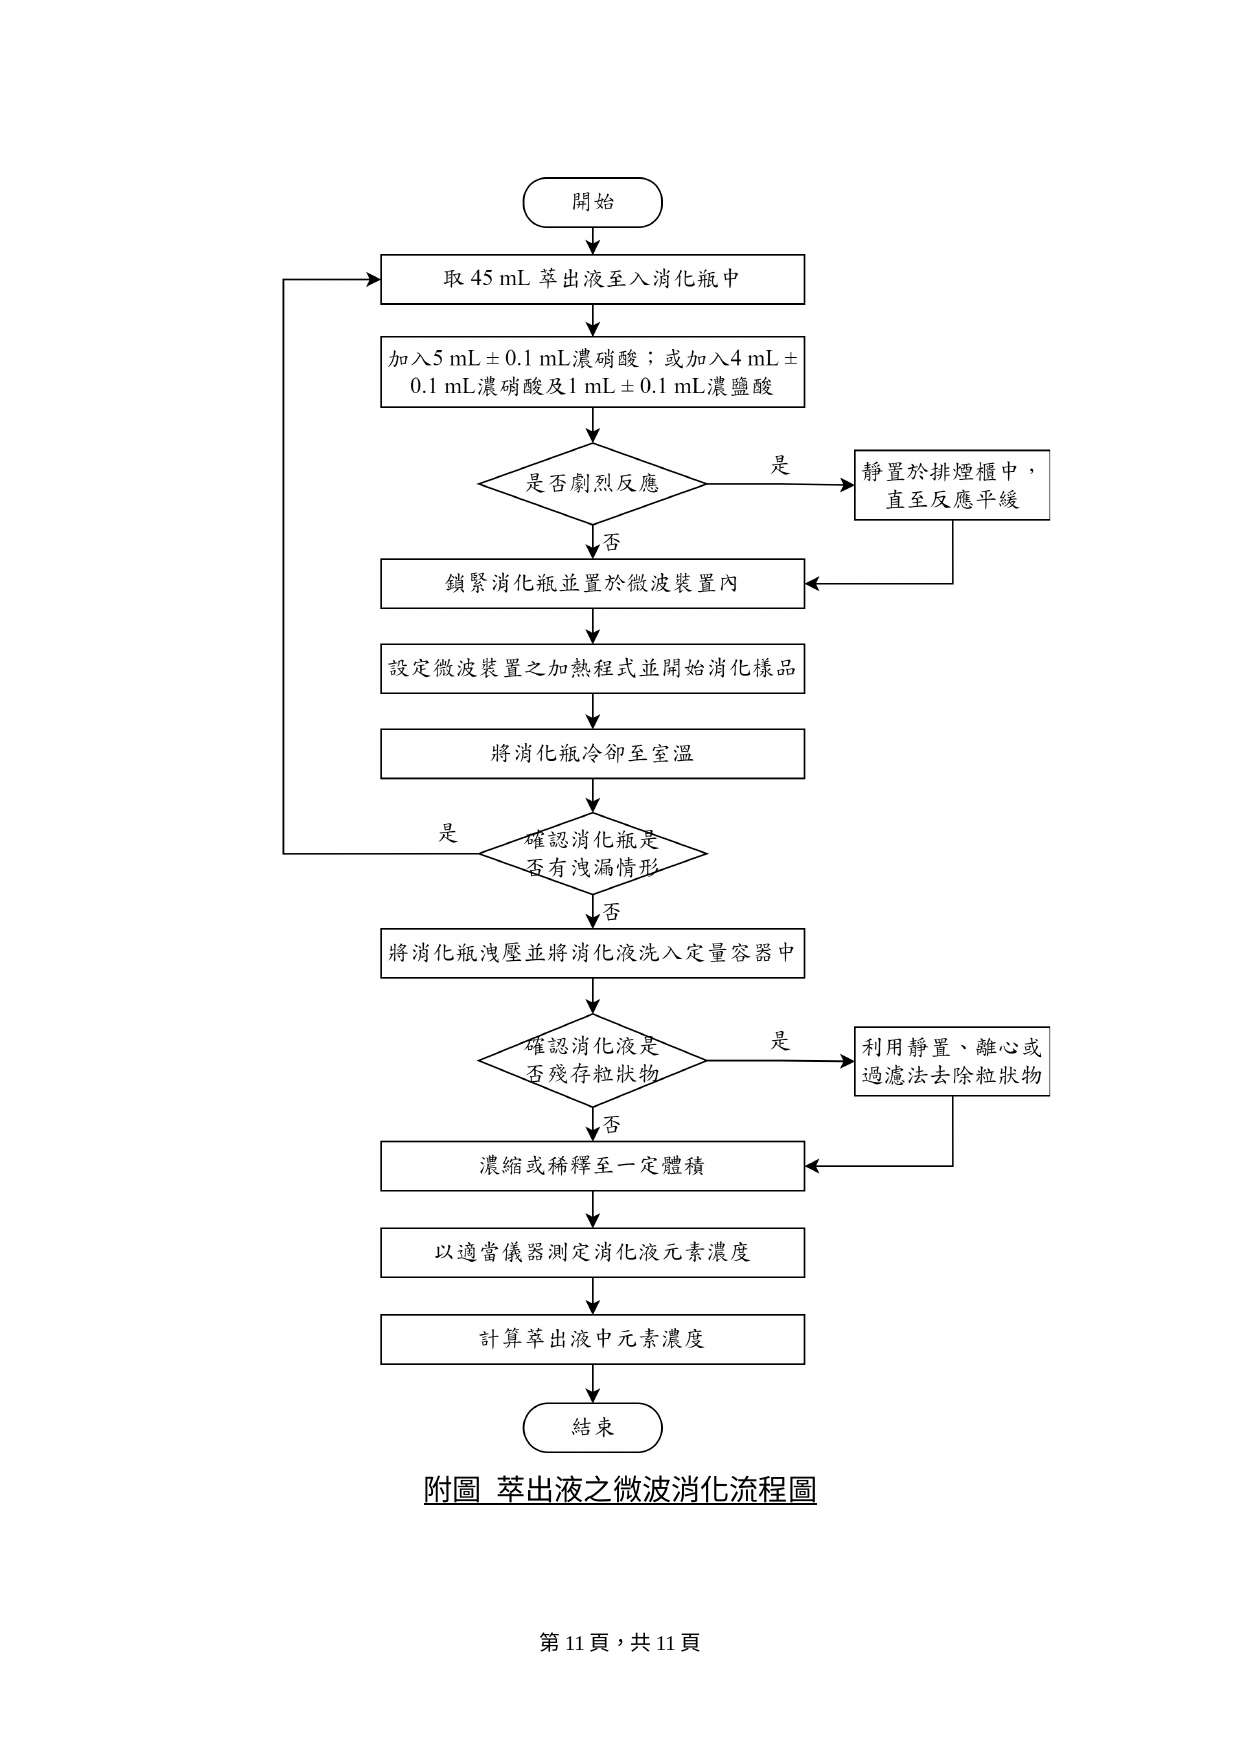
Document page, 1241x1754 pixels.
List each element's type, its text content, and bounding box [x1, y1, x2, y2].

picture [271, 177, 1051, 1453]
text 附圖 萃出液之微波消化流程圖 [148, 1467, 1092, 1509]
